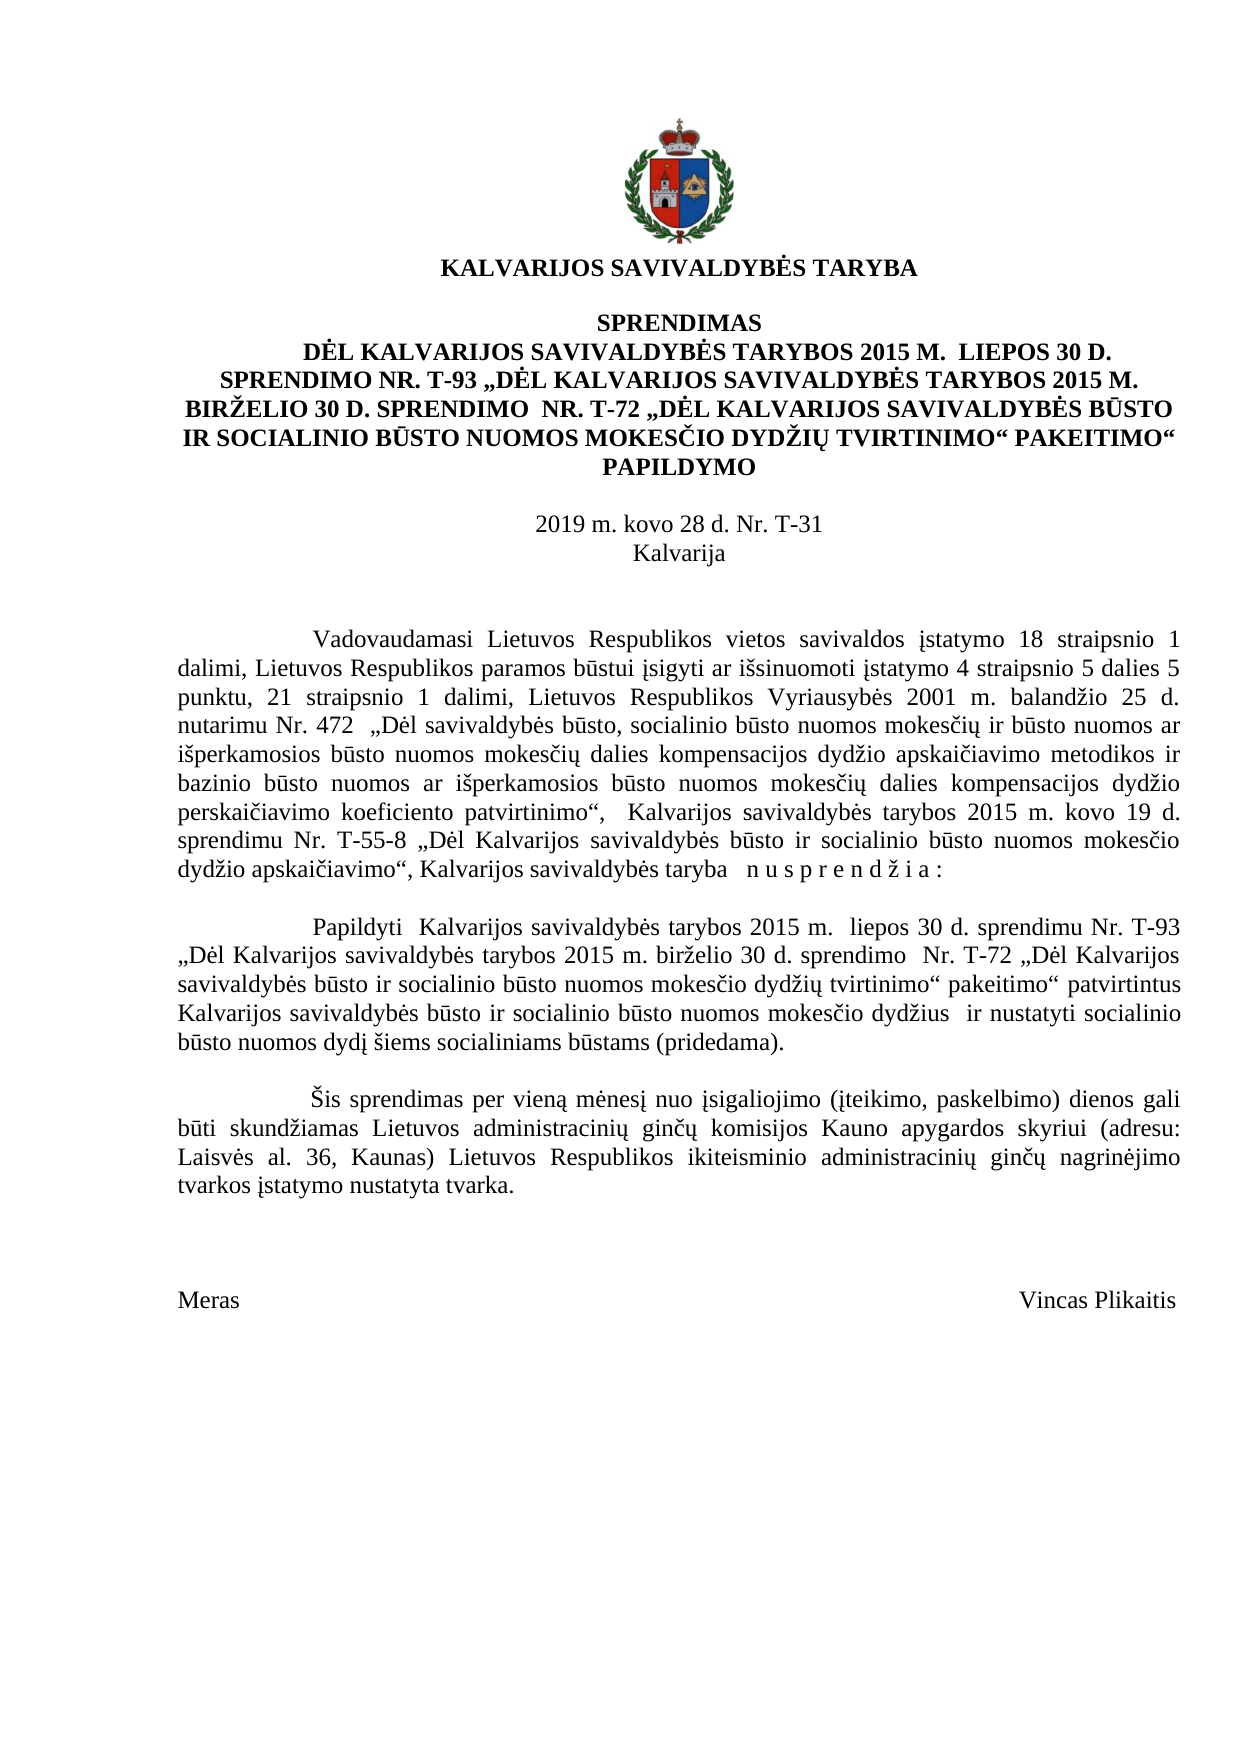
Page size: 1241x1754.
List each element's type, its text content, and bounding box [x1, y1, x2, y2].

text Vadovaudamasi Lietuvos Respublikos vietos savivaldos įstatymo 18 straipsnio 1 dalimi, Lietuvos Respublikos paramos būstui įsigyti ar išsinuomoti įstatymo 4 straipsnio 5 dalies 5 punktu, 21 straipsnio 1 dalimi, Lietuvos Respublikos Vyriausybės 2001 m. balandžio 25 d. nutarimu Nr. 472 „Dėl savivaldybės būsto, socialinio būsto nuomos mokesčių ir būsto nuomos ar išperkamosios būsto nuomos mokesčių dalies kompensacijos dydžio apskaičiavimo metodikos ir bazinio būsto nuomos ar išperkamosios būsto nuomos mokesčių dalies kompensacijos dydžio perskaičiavimo koeficiento patvirtinimo“, Kalvarijos savivaldybės tarybos 2015 m. kovo 19 d. sprendimu Nr. T-55-8 „Dėl Kalvarijos savivaldybės būsto ir socialinio būsto nuomos mokesčio dydžio apskaičiavimo“, Kalvarijos savivaldybės taryba nusprendžia: [177, 624, 1181, 883]
text Meras Vincas Plikaitis [177, 1285, 1181, 1314]
text 2019 m. kovo 28 d. Nr. T-31 [177, 509, 1181, 538]
text DĖL kalvarijos savivaldybės TARYBOS 2015 M. LIEPOS 30 D. SPRENDIMO NR. T-93 „DĖL KALVARIJOS SAVIVALDYBĖS TARYBOS 2015 M. BIRŽELIO 30 D. SPRENDIMO NR. T-72 „DĖL KALVARIJOS SAVIVALDYBĖS BŪSTO IR SOCIALINIO BŪSTO NUOMOS MOKESČIO DYDŽIŲ TVIRTINIMO“ PAKEITIMO“ PAPILDYMO [177, 337, 1181, 480]
text Papildyti Kalvarijos savivaldybės tarybos 2015 m. liepos 30 d. sprendimu Nr. T-93 „Dėl Kalvarijos savivaldybės tarybos 2015 m. birželio 30 d. sprendimo Nr. T-72 „Dėl Kalvarijos savivaldybės būsto ir socialinio būsto nuomos mokesčio dydžių tvirtinimo“ pakeitimo“ patvirtintus Kalvarijos savivaldybės būsto ir socialinio būsto nuomos mokesčio dydžius ir nustatyti socialinio būsto nuomos dydį šiems socialiniams būstams (pridedama). [177, 912, 1181, 1055]
text Šis sprendimas per vieną mėnesį nuo įsigaliojimo (įteikimo, paskelbimo) dienos gali būti skundžiamas Lietuvos administracinių ginčų komisijos Kauno apygardos skyriui (adresu: Laisvės al. 36, Kaunas) Lietuvos Respublikos ikiteisminio administracinių ginčų nagrinėjimo tvarkos įstatymo nustatyta tvarka. [177, 1084, 1181, 1199]
text Kalvarija [177, 538, 1181, 567]
text KALVARIJOS SAVIVALDYBĖS TARYBA [177, 253, 1181, 281]
text SPRENDIMAS [177, 308, 1181, 337]
